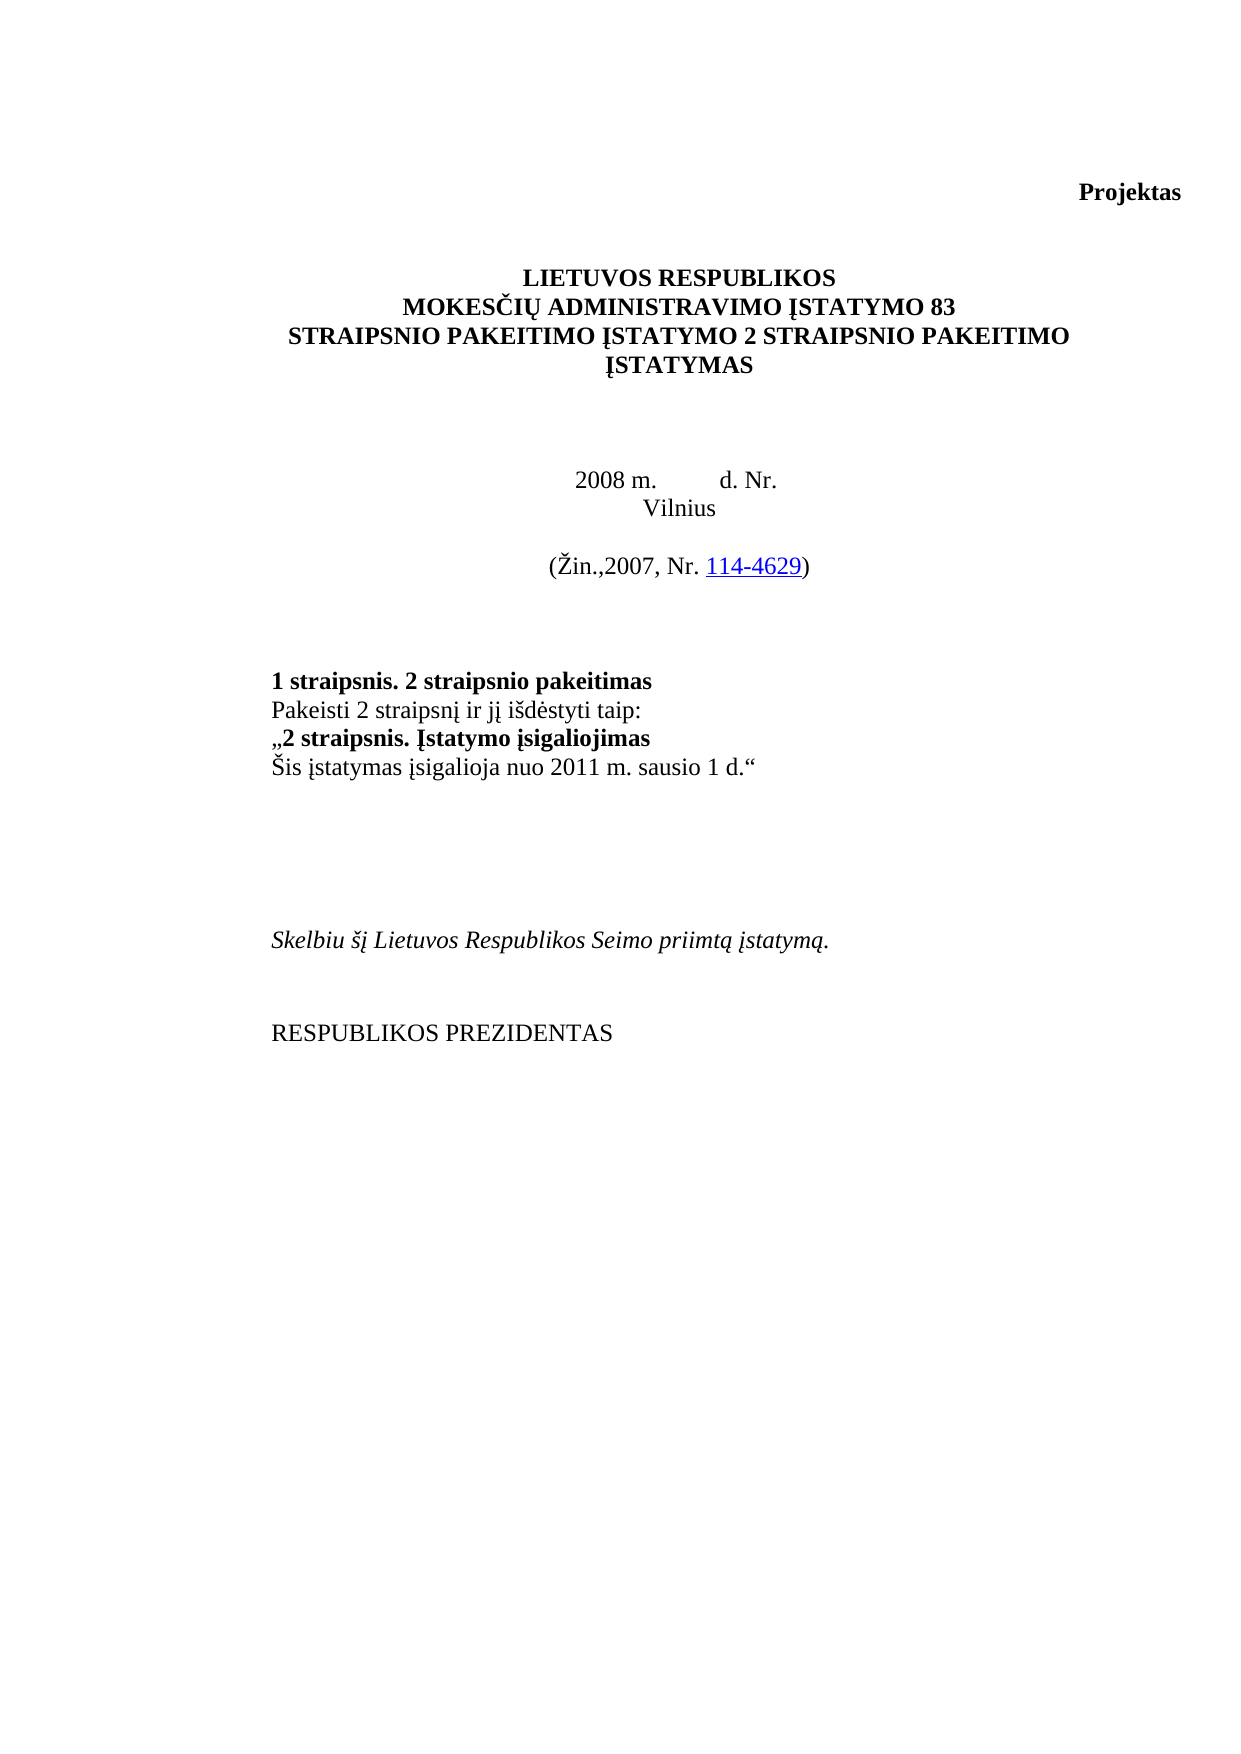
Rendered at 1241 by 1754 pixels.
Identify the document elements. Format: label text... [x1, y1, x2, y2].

text 2008 m. d. Nr. [177, 465, 1181, 493]
text Pakeisti 2 straipsnį ir jį išdėstyti taip: [177, 695, 1181, 723]
text RESPUBLIKOS PREZIDENTAS [177, 1018, 1181, 1047]
text Vilnius [177, 493, 1181, 522]
text MOKESČIŲ ADMINISTRAVIMO ĮSTATYMO 83 [177, 292, 1181, 321]
text Skelbiu šį Lietuvos Respublikos Seimo priimtą įstatymą. [177, 925, 1181, 953]
text „2 straipsnis. Įstatymo įsigaliojimas [177, 723, 1181, 752]
text STRAIPSNIO PAKEITIMO ĮSTATYMO 2 STRAIPSNIO PAKEITIMO [177, 321, 1181, 350]
text 1 straipsnis. 2 straipsnio pakeitimas [177, 666, 1181, 695]
text ĮSTATYMAS [177, 350, 1181, 378]
text Šis įstatymas įsigalioja nuo 2011 m. sausio 1 d.“ [177, 752, 1181, 781]
text Projektas [177, 177, 1181, 206]
text (Žin.,2007, Nr. 114-4629) [177, 551, 1181, 580]
text LIETUVOS RESPUBLIKOS [177, 263, 1181, 292]
